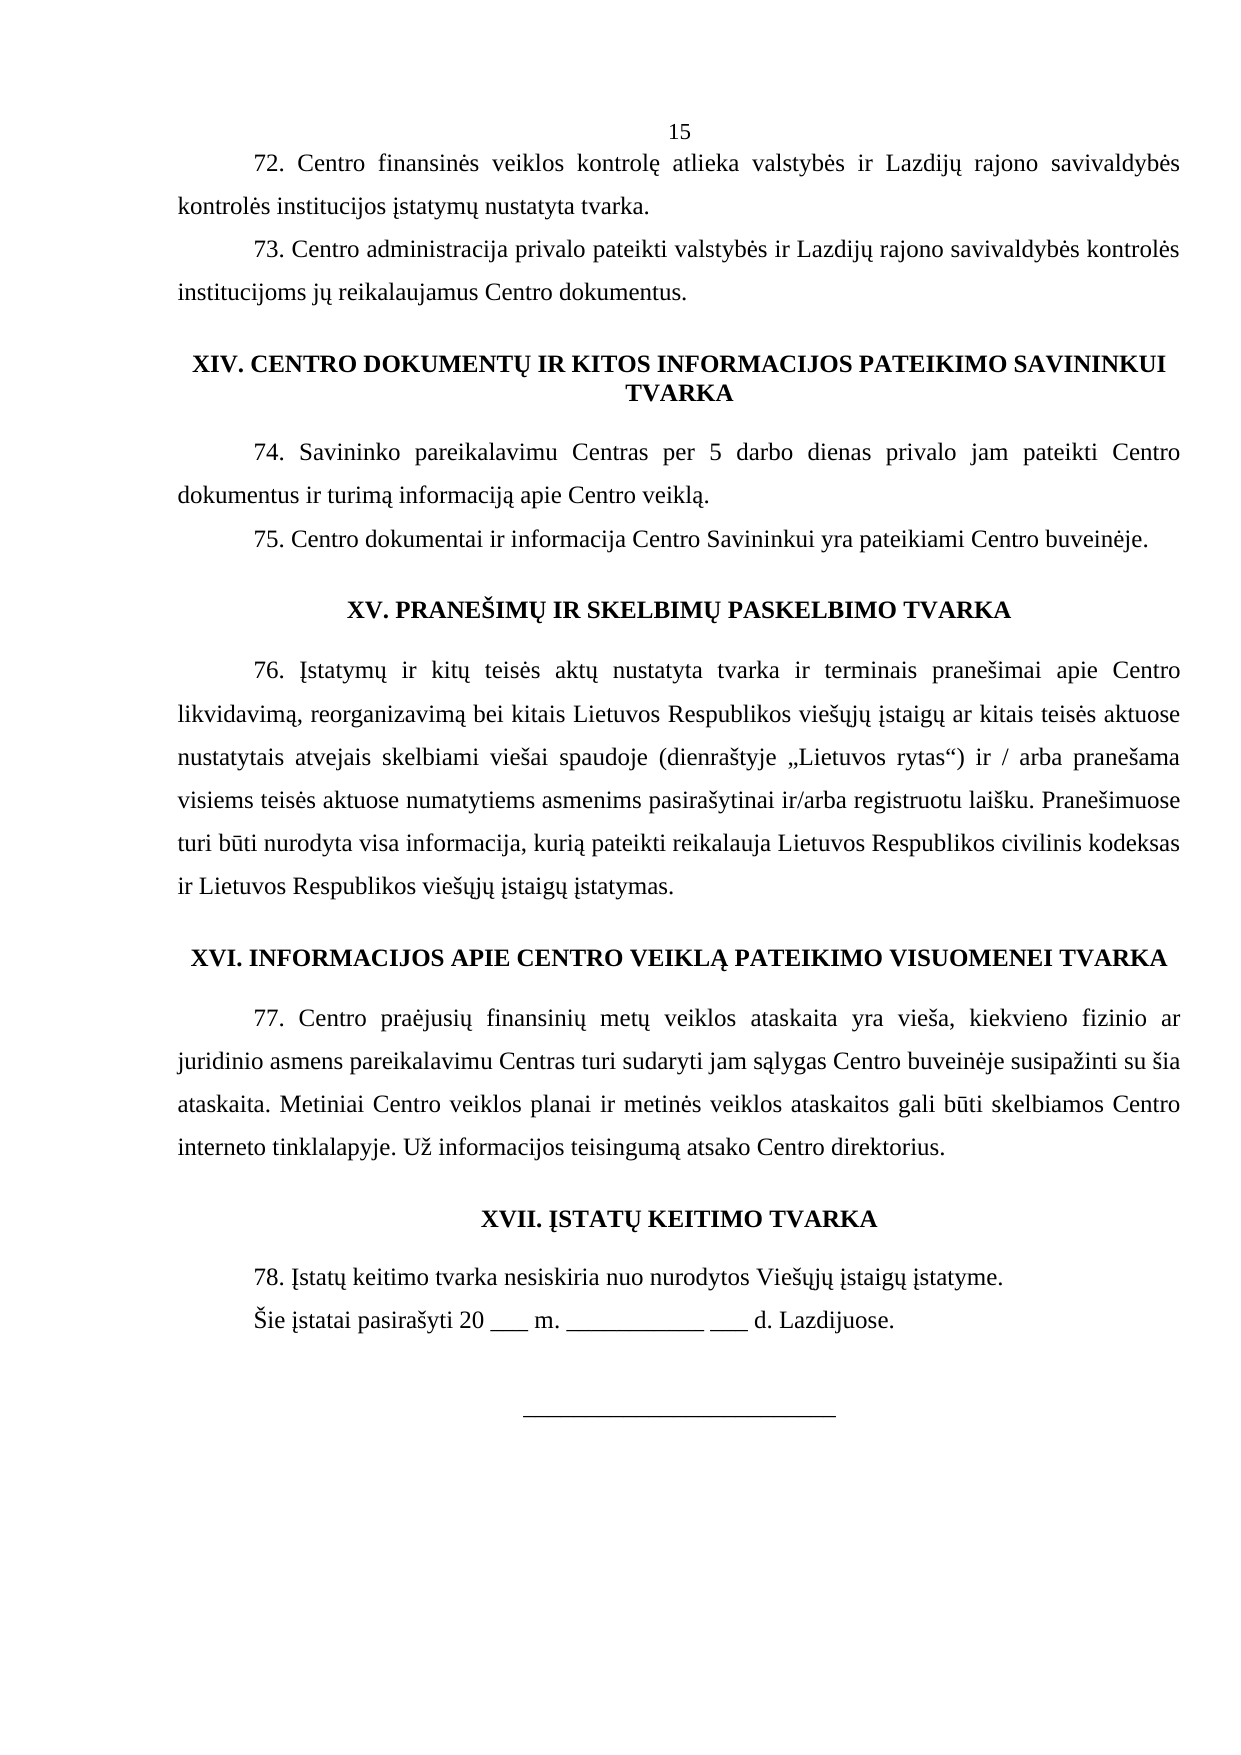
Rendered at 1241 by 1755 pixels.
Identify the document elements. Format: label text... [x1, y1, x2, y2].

text XIV. CENTRO DOKUMENTŲ IR KITOS INFORMACIJOS PATEIKIMO SAVININKUI TVARKA [177, 349, 1181, 406]
text XVI. INFORMACIJOS APIE CENTRO VEIKLĄ PATEIKIMO VISUOMENEI TVARKA [177, 943, 1181, 972]
text 73. Centro administracija privalo pateikti valstybės ir Lazdijų rajono savivaldybės kontrolės institucijoms jų reikalaujamus Centro dokumentus. [177, 234, 1181, 306]
text XVII. ĮSTATŲ KEITIMO TVARKA [177, 1204, 1181, 1233]
text Šie įstatai pasirašyti 20 ___ m. ___________ ___ d. Lazdijuose. [177, 1305, 1181, 1333]
text 74. Savininko pareikalavimu Centras per 5 darbo dienas privalo jam pateikti Centro dokumentus ir turimą informaciją apie Centro veiklą. [177, 437, 1181, 509]
text 77. Centro praėjusių finansinių metų veiklos ataskaita yra vieša, kiekvieno fizinio ar juridinio asmens pareikalavimu Centras turi sudaryti jam sąlygas Centro buveinėje susipažinti su šia ataskaita. Metiniai Centro veiklos planai ir metinės veiklos ataskaitos gali būti skelbiamos Centro interneto tinklalapyje. Už informacijos teisingumą atsako Centro direktorius. [177, 1003, 1181, 1161]
text _________________________ [177, 1391, 1181, 1420]
text 78. Įstatų keitimo tvarka nesiskiria nuo nurodytos Viešųjų įstaigų įstatyme. [177, 1262, 1181, 1290]
text XV. PRANEŠIMŲ IR SKELBIMŲ PASKELBIMO TVARKA [177, 596, 1181, 624]
text 76. Įstatymų ir kitų teisės aktų nustatyta tvarka ir terminais pranešimai apie Centro likvidavimą, reorganizavimą bei kitais Lietuvos Respublikos viešųjų įstaigų ar kitais teisės aktuose nustatytais atvejais skelbiami viešai spaudoje (dienraštyje „Lietuvos rytas“) ir / arba pranešama visiems teisės aktuose numatytiems asmenims pasirašytinai ir/arba registruotu laišku. Pranešimuose turi būti nurodyta visa informacija, kurią pateikti reikalauja Lietuvos Respublikos civilinis kodeksas ir Lietuvos Respublikos viešųjų įstaigų įstatymas. [177, 656, 1181, 900]
text 75. Centro dokumentai ir informacija Centro Savininkui yra pateikiami Centro buveinėje. [177, 524, 1181, 552]
text 72. Centro finansinės veiklos kontrolę atlieka valstybės ir Lazdijų rajono savivaldybės kontrolės institucijos įstatymų nustatyta tvarka. [177, 148, 1181, 219]
